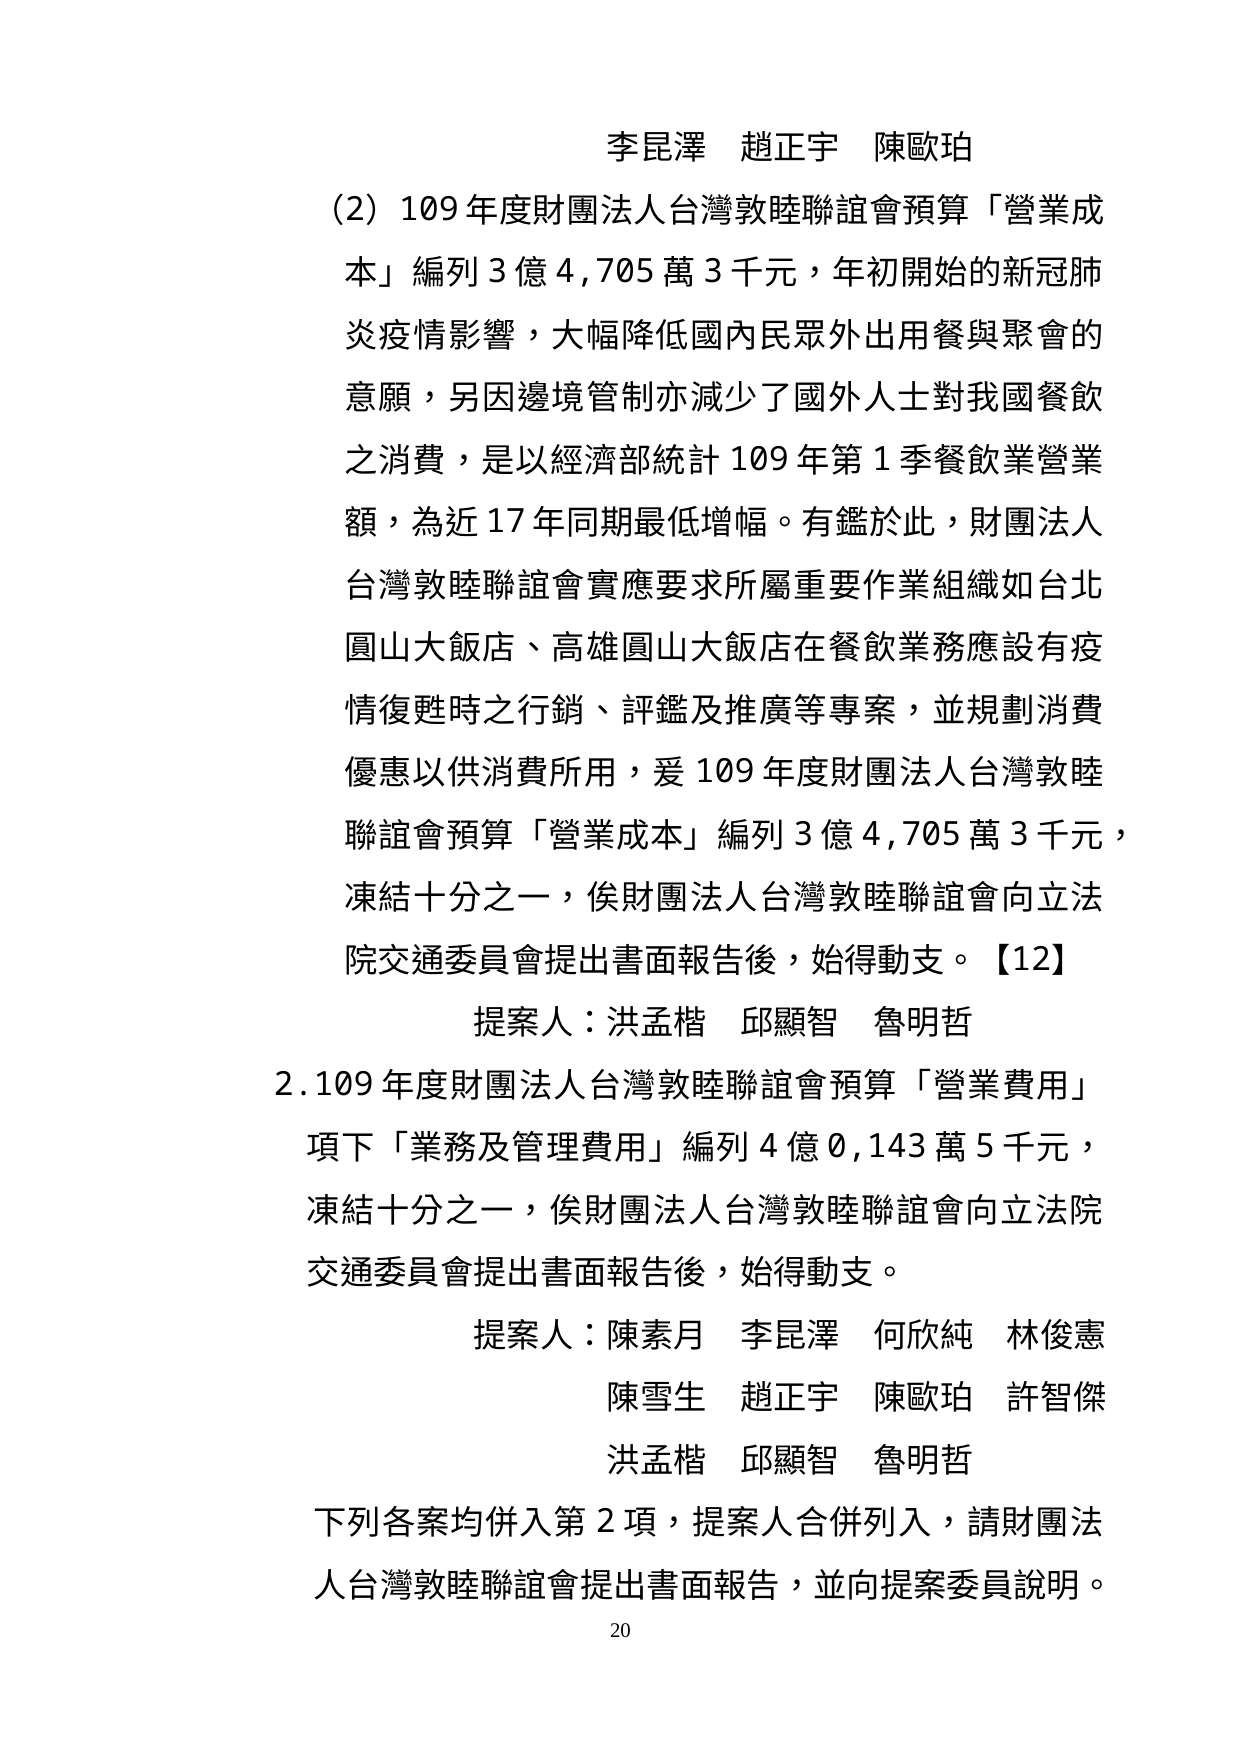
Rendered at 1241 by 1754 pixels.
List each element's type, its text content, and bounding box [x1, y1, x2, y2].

text 提案人：洪孟楷 邱顯智 魯明哲 [473, 978, 1117, 1041]
text 提案人：陳素月 李昆澤 何欣純 林俊憲 陳雪生 趙正宇 陳歐珀 許智傑洪孟楷 邱顯智 魯明哲 [473, 1291, 1117, 1478]
text 李昆澤 趙正宇 陳歐珀 [473, 103, 1117, 166]
text 下列各案均併入第2項，提案人合併列入，請財團法人台灣敦睦聯誼會提出書面報告，並向提案委員說明。 [313, 1478, 1104, 1603]
text （2）109年度財團法人台灣敦睦聯誼會預算「營業成本」編列3億4,705萬3千元，年初開始的新冠肺炎疫情影響，大幅降低國內民眾外出用餐與聚會的意願，另因邊境管制亦減少了國外人士對我國餐飲之消費，是以經濟部統計109年第1季餐飲業營業額，為近17年同期最低增幅。有鑑於此，財團法人台灣敦睦聯誼會實應要求所屬重要作業組織如台北圓山大飯店、高雄圓山大飯店在餐飲業務應設有疫情復甦時之行銷、評鑑及推廣等專案，並規劃消費優惠以供消費所用，爰109年度財團法人台灣敦睦聯誼會預算「營業成本」編列3億4,705萬3千元，凍結十分之一，俟財團法人台灣敦睦聯誼會向立法院交通委員會提出書面報告後，始得動支。【12】 [311, 166, 1104, 978]
text 2.109年度財團法人台灣敦睦聯誼會預算「營業費用」項下「業務及管理費用」編列4億0,143萬5千元，凍結十分之一，俟財團法人台灣敦睦聯誼會向立法院交通委員會提出書面報告後，始得動支。 [273, 1041, 1104, 1291]
